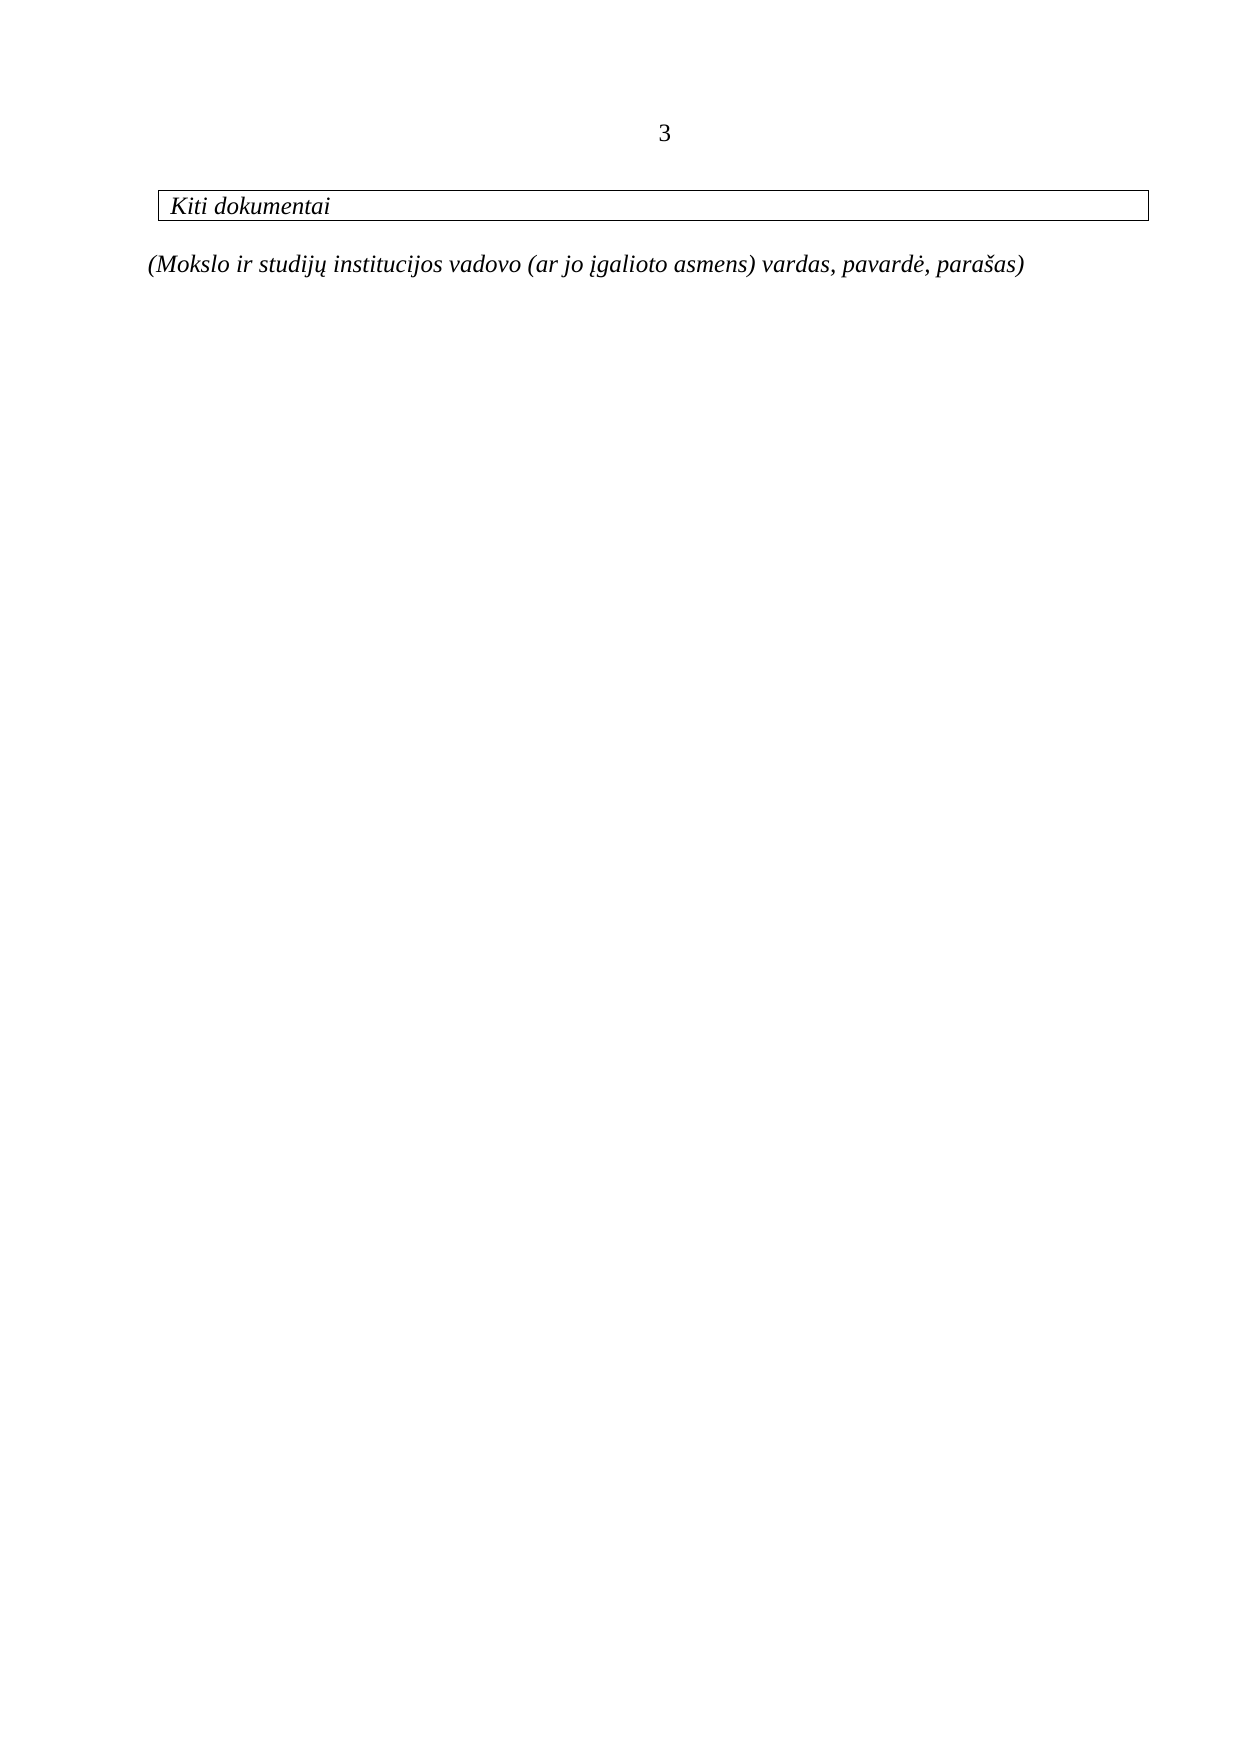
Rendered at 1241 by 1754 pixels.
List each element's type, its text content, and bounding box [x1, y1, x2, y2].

text (Mokslo ir studijų institucijos vadovo (ar jo įgalioto asmens) vardas, pavardė, parašas) [129, 249, 1152, 278]
table_cell Kiti dokumentai [159, 191, 1148, 220]
